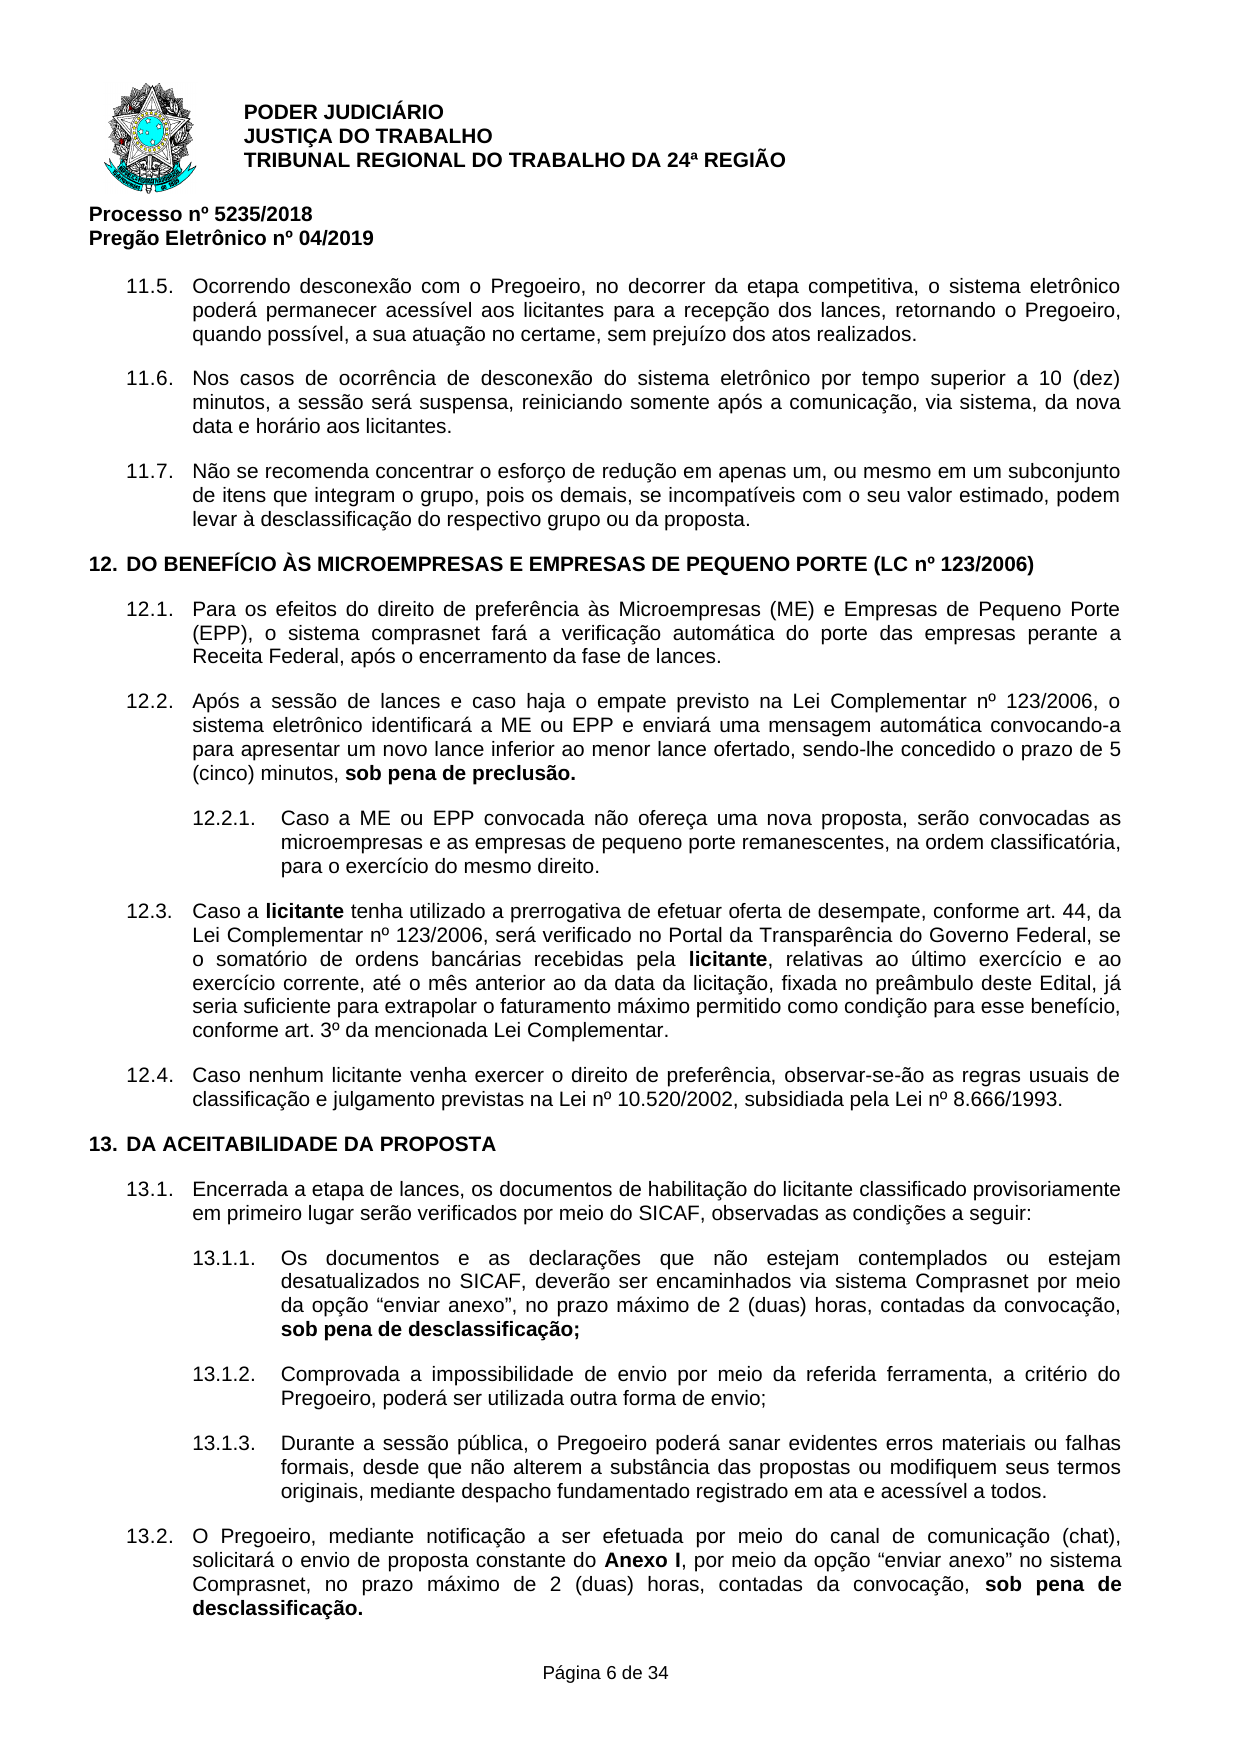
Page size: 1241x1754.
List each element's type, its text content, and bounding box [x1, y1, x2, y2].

list Comprovada a impossibilidade de envio por meio da referida ferramenta, a critério do Pregoeiro, poderá ser utilizada outra forma de envio; [192, 1362, 1122, 1410]
list do benefício às microempresas e EMPRESAs DE PEQUENO PORTE (Lc nº 123/2006) [89, 552, 1122, 576]
picture [103, 82, 198, 194]
list Não se recomenda concentrar o esforço de redução em apenas um, ou mesmo em um subconjunto de itens que integram o grupo, pois os demais, se incompatíveis com o seu valor estimado, podem levar à desclassificação do respectivo grupo ou da proposta. [126, 459, 1122, 531]
list Encerrada a etapa de lances, os documentos de habilitação do licitante classificado provisoriamente em primeiro lugar serão verificados por meio do SICAF, observadas as condições a seguir: [126, 1177, 1122, 1224]
list Os documentos e as declarações que não estejam contemplados ou estejam desatualizados no SICAF, deverão ser encaminhados via sistema Comprasnet por meio da opção “enviar anexo”, no prazo máximo de 2 (duas) horas, contadas da convocação, sob pena de desclassificação; [192, 1245, 1122, 1341]
list Caso nenhum licitante venha exercer o direito de preferência, observar-se-ão as regras usuais de classificação e julgamento previstas na Lei nº 10.520/2002, subsidiada pela Lei nº 8.666/1993. [126, 1063, 1122, 1111]
list Ocorrendo desconexão com o Pregoeiro, no decorrer da etapa competitiva, o sistema eletrônico poderá permanecer acessível aos licitantes para a recepção dos lances, retornando o Pregoeiro, quando possível, a sua atuação no certame, sem prejuízo dos atos realizados. [126, 273, 1122, 345]
list da aceitabilidade da proposta [89, 1132, 1122, 1156]
list Caso a ME ou EPP convocada não ofereça uma nova proposta, serão convocadas as microempresas e as empresas de pequeno porte remanescentes, na ordem classificatória, para o exercício do mesmo direito. [192, 806, 1122, 878]
list Durante a sessão pública, o Pregoeiro poderá sanar evidentes erros materiais ou falhas formais, desde que não alterem a substância das propostas ou modifiquem seus termos originais, mediante despacho fundamentado registrado em ata e acessível a todos. [192, 1431, 1122, 1503]
list Após a sessão de lances e caso haja o empate previsto na Lei Complementar nº 123/2006, o sistema eletrônico identificará a ME ou EPP e enviará uma mensagem automática convocando-a para apresentar um novo lance inferior ao menor lance ofertado, sendo-lhe concedido o prazo de 5 (cinco) minutos, sob pena de preclusão. [126, 689, 1122, 785]
list O Pregoeiro, mediante notificação a ser efetuada por meio do canal de comunicação (chat), solicitará o envio de proposta constante do Anexo I, por meio da opção “enviar anexo” no sistema Comprasnet, no prazo máximo de 2 (duas) horas, contadas da convocação, sob pena de desclassificação. [126, 1523, 1122, 1619]
list Nos casos de ocorrência de desconexão do sistema eletrônico por tempo superior a 10 (dez) minutos, a sessão será suspensa, reiniciando somente após a comunicação, via sistema, da nova data e horário aos licitantes. [126, 366, 1122, 438]
list Para os efeitos do direito de preferência às Microempresas (ME) e Empresas de Pequeno Porte (EPP), o sistema comprasnet fará a verificação automática do porte das empresas perante a Receita Federal, após o encerramento da fase de lances. [126, 596, 1122, 668]
list Caso a licitante tenha utilizado a prerrogativa de efetuar oferta de desempate, conforme art. 44, da Lei Complementar nº 123/2006, será verificado no Portal da Transparência do Governo Federal, se o somatório de ordens bancárias recebidas pela licitante, relativas ao último exercício e ao exercício corrente, até o mês anterior ao da data da licitação, fixada no preâmbulo deste Edital, já seria suficiente para extrapolar o faturamento máximo permitido como condição para esse benefício, conforme art. 3º da mencionada Lei Complementar. [126, 898, 1122, 1042]
